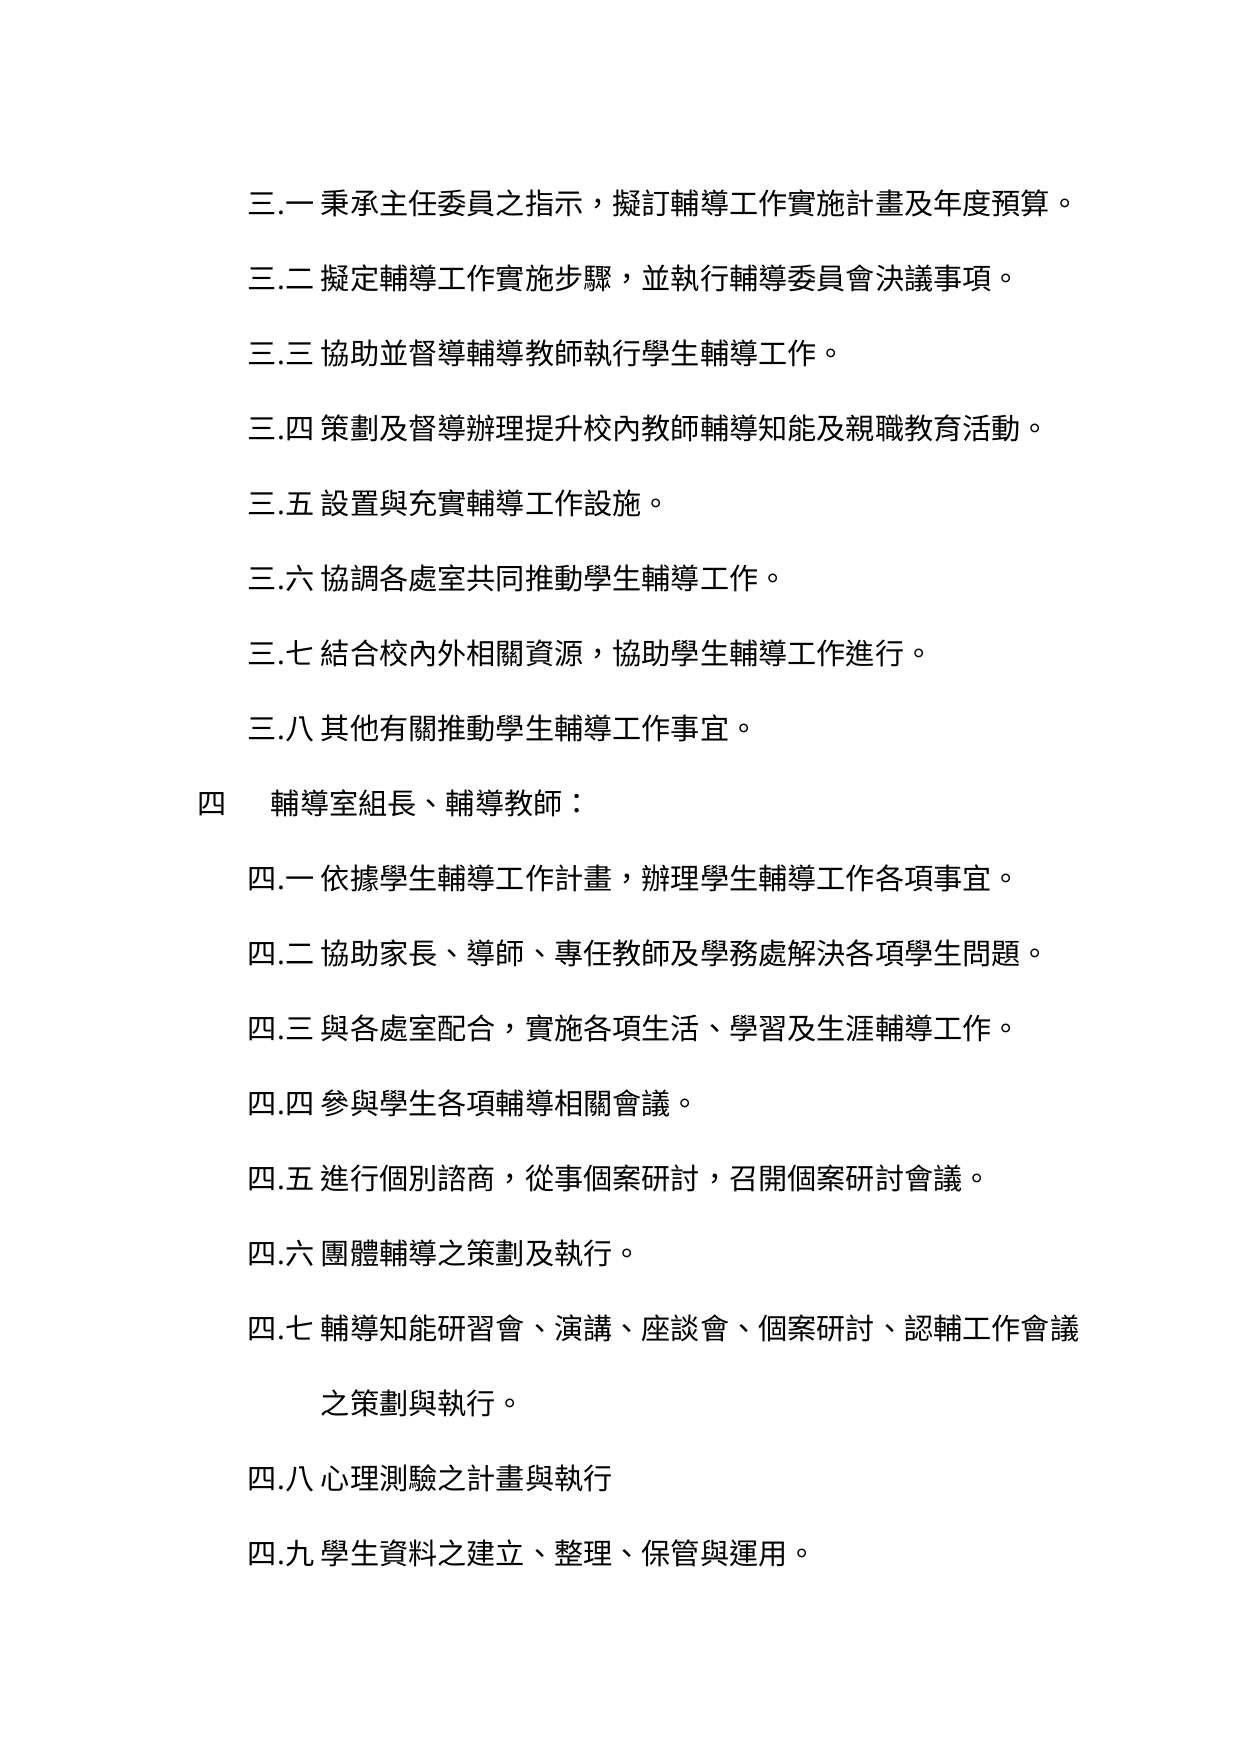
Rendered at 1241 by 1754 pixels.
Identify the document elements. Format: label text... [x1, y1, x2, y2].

list 秉承主任委員之指示，擬訂輔導工作實施計畫及年度預算。 [248, 164, 1092, 239]
list 參與學生各項輔導相關會議。 [248, 1064, 1092, 1139]
list 協助家長、導師、專任教師及學務處解決各項學生問題。 [248, 914, 1092, 989]
list 擬定輔導工作實施步驟，並執行輔導委員會決議事項。 [248, 239, 1092, 314]
list 輔導知能研習會、演講、座談會、個案研討、認輔工作會議之策劃與執行。 [248, 1289, 1092, 1439]
list 學生資料之建立、整理、保管與運用。 [248, 1514, 1092, 1589]
list 輔導室組長、輔導教師： [198, 764, 1092, 839]
list 設置與充實輔導工作設施。 [248, 464, 1092, 539]
list 其他有關推動學生輔導工作事宜。 [248, 689, 1092, 764]
list 協助並督導輔導教師執行學生輔導工作。 [248, 314, 1092, 389]
list 策劃及督導辦理提升校內教師輔導知能及親職教育活動。 [248, 389, 1092, 464]
list 與各處室配合，實施各項生活、學習及生涯輔導工作。 [248, 989, 1092, 1064]
list 依據學生輔導工作計畫，辦理學生輔導工作各項事宜。 [248, 839, 1092, 914]
list 心理測驗之計畫與執行 [248, 1439, 1092, 1514]
list 結合校內外相關資源，協助學生輔導工作進行。 [248, 614, 1092, 689]
list 進行個別諮商，從事個案研討，召開個案研討會議。 [248, 1139, 1092, 1214]
list 團體輔導之策劃及執行。 [248, 1214, 1092, 1289]
list 協調各處室共同推動學生輔導工作。 [248, 539, 1092, 614]
